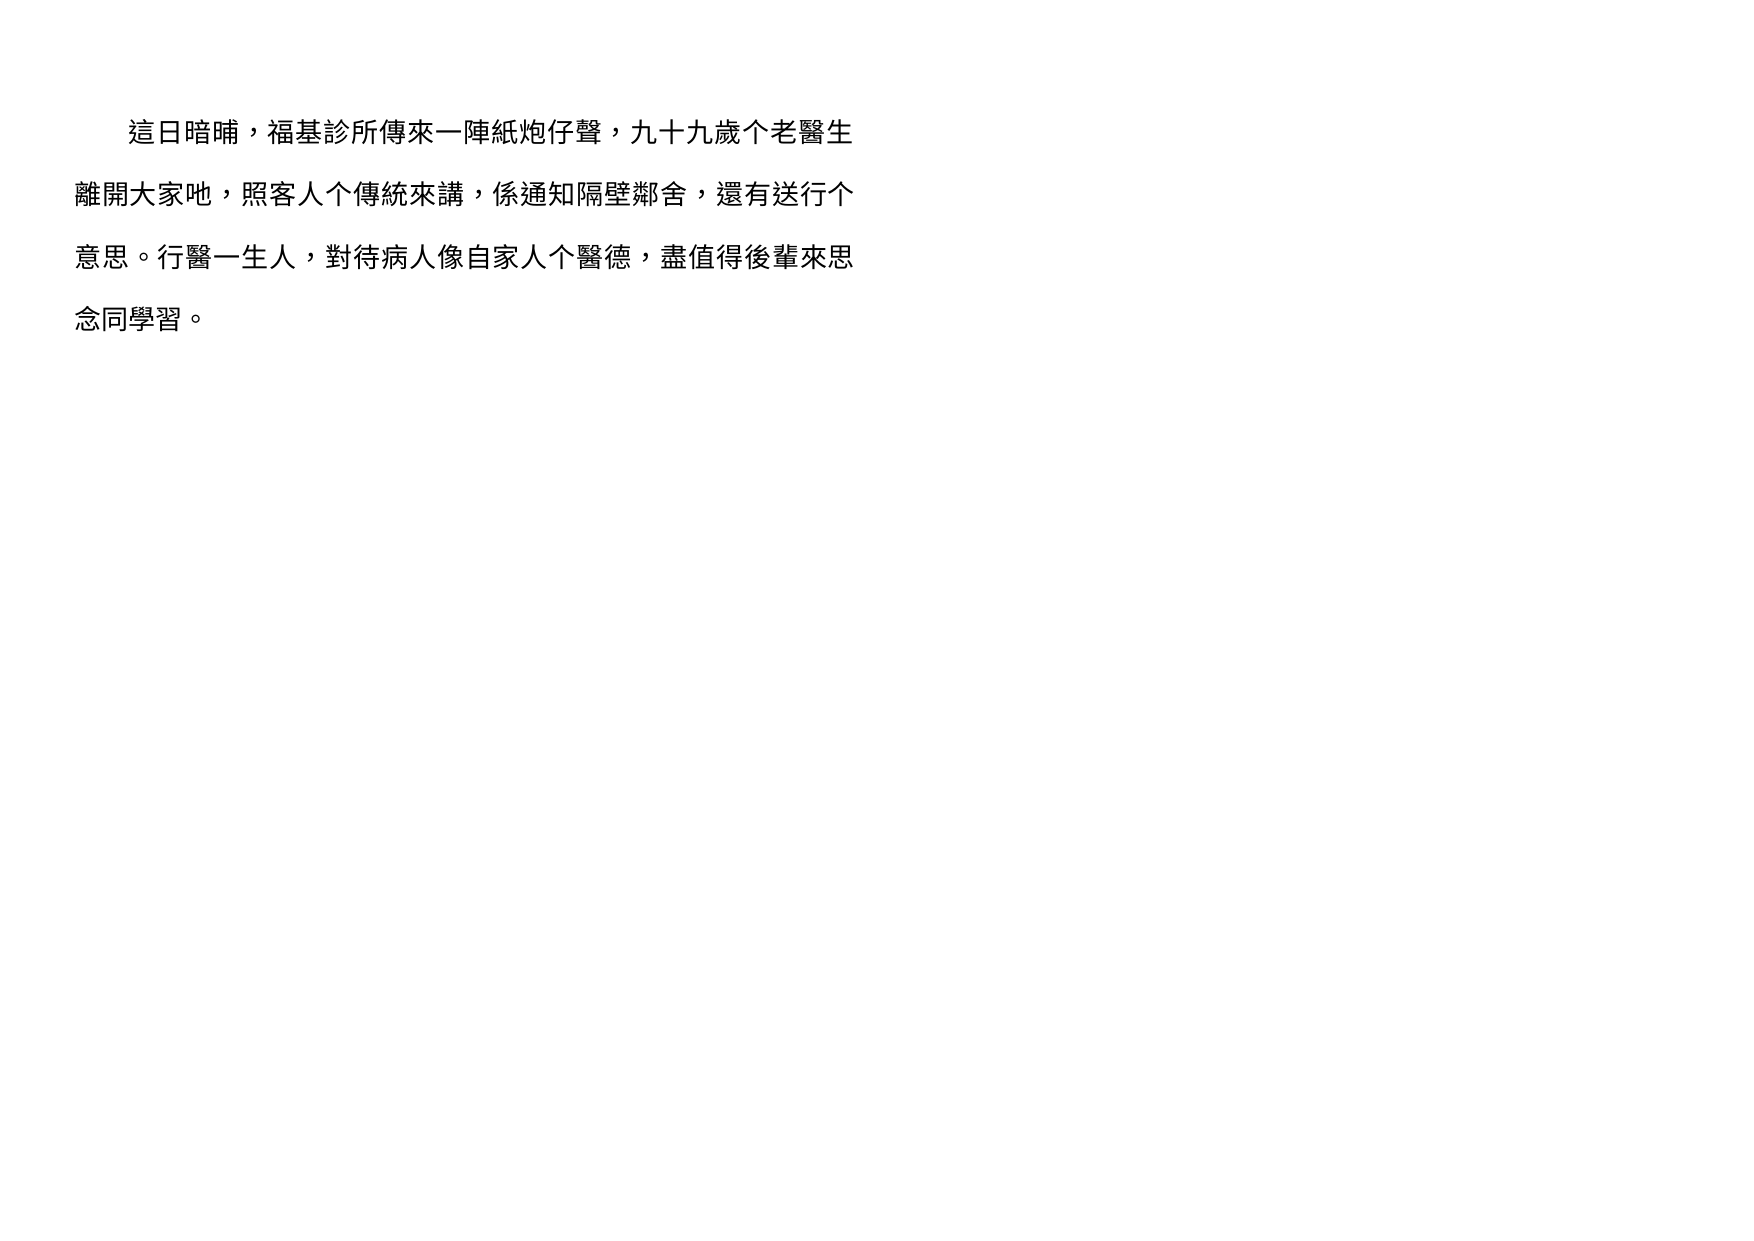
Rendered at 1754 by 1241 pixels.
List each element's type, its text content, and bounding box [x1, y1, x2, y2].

text 這日暗晡，福基診所傳來一陣紙炮仔聲，九十九歲个老醫生離開大家吔，照客人个傳統來講，係通知隔壁鄰舍，還有送行个意思。行醫一生人，對待病人像自家人个醫德，盡值得後輩來思念同學習。 [74, 88, 855, 338]
